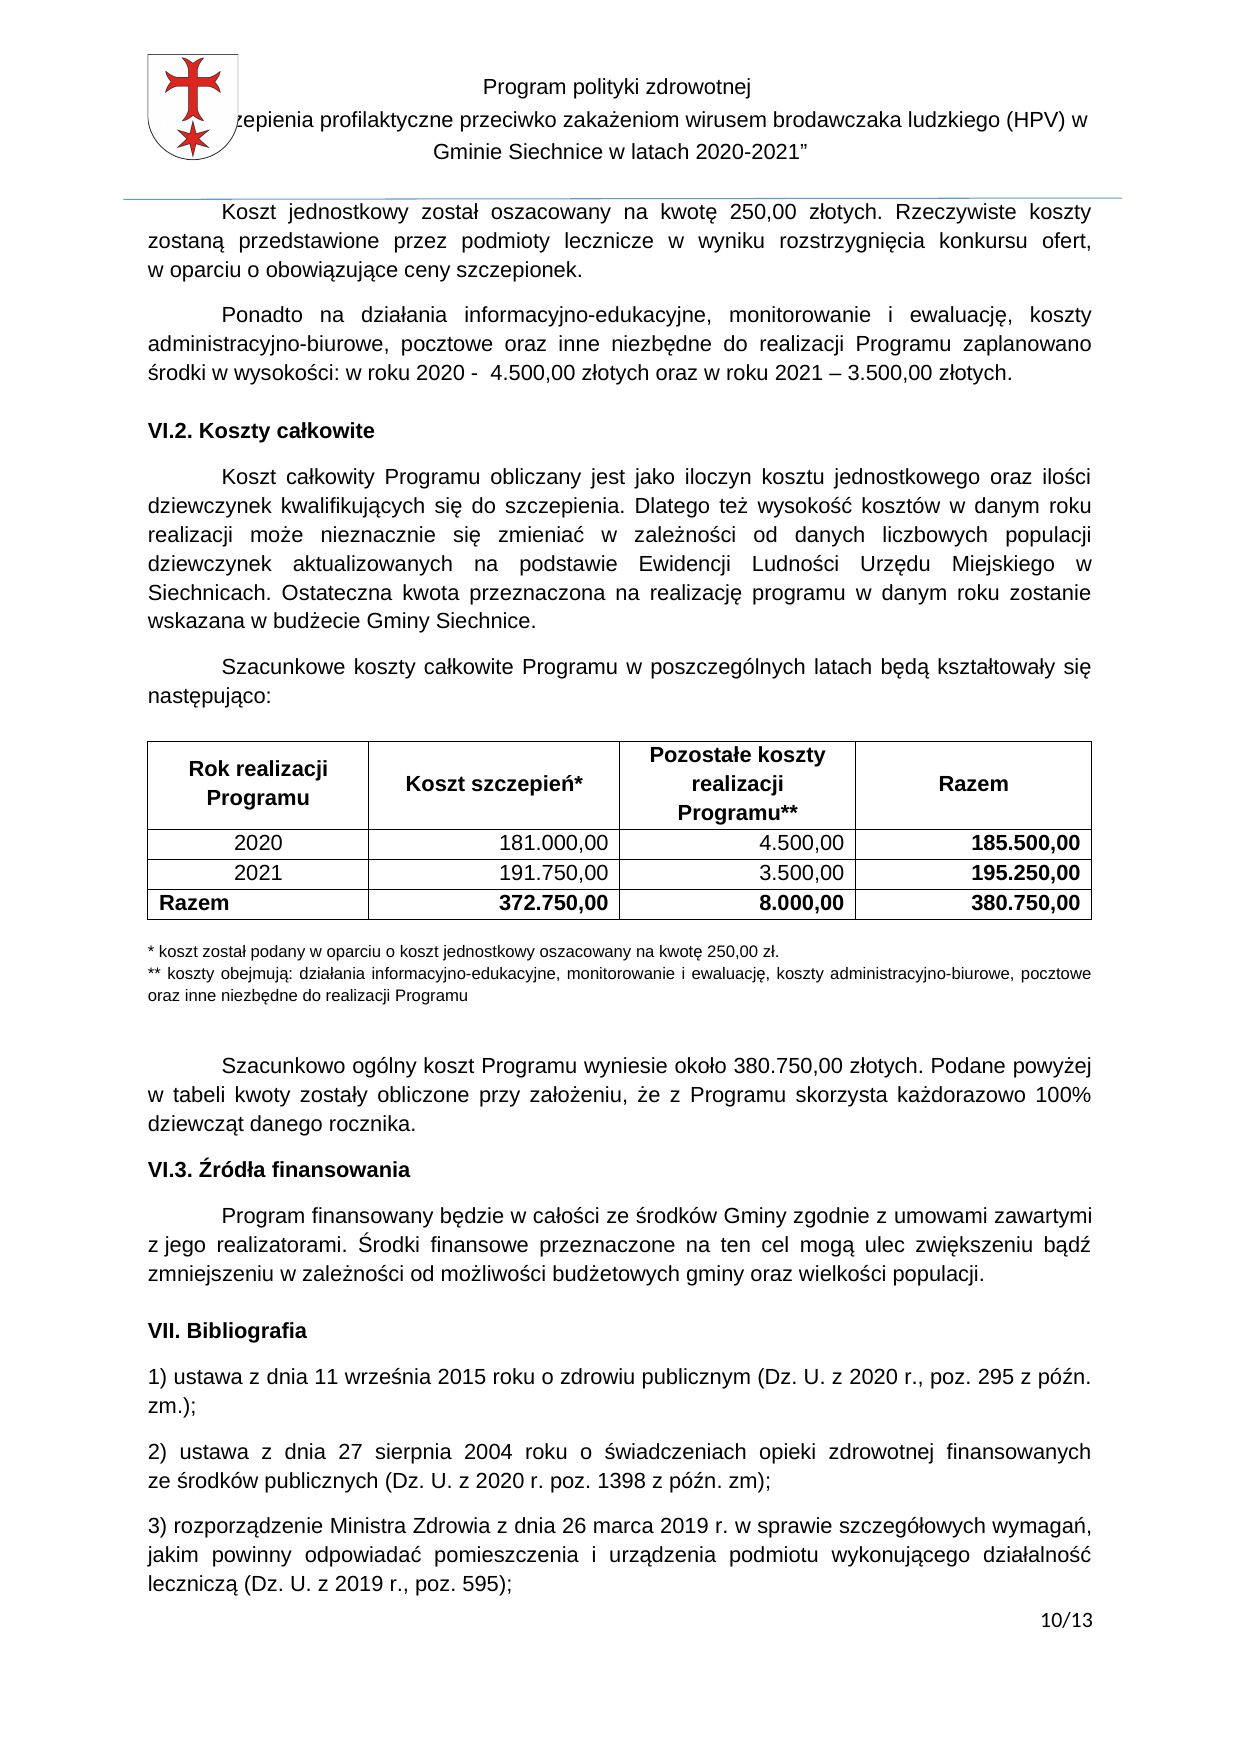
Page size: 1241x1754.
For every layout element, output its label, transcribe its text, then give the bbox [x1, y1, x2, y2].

text Szacunkowo ogólny koszt Programu wyniesie około 380.750,00 złotych. Podane powyżej w tabeli kwoty zostały obliczone przy założeniu, że z Programu skorzysta każdorazowo 100% dziewcząt danego rocznika. [148, 1053, 1093, 1136]
table_header Koszt szczepień* [369, 742, 619, 829]
text 2) ustawa z dnia 27 sierpnia 2004 roku o świadczeniach opieki zdrowotnej finansowanych ze środków publicznych (Dz. U. z 2020 r. poz. 1398 z późn. zm); [148, 1438, 1093, 1493]
text Szacunkowe koszty całkowite Programu w poszczególnych latach będą kształtowały się następująco: [148, 654, 1093, 708]
text 1) ustawa z dnia 11 września 2015 roku o zdrowiu publicznym (Dz. U. z 2020 r., poz. 295 z późn. zm.); [148, 1364, 1093, 1418]
table_cell 181.000,00 [369, 830, 619, 859]
table_cell 380.750,00 [856, 890, 1091, 919]
table_cell 8.000,00 [620, 890, 855, 919]
text VII. Bibliografia [148, 1318, 1093, 1343]
text 3) rozporządzenie Ministra Zdrowia z dnia 26 marca 2019 r. w sprawie szczegółowych wymagań, jakim powinny odpowiadać pomieszczenia i urządzenia podmiotu wykonującego działalność leczniczą (Dz. U. z 2019 r., poz. 595); [148, 1513, 1093, 1596]
table_header Razem [856, 742, 1091, 829]
text * koszt został podany w oparciu o koszt jednostkowy oszacowany na kwotę 250,00 zł. [148, 942, 1093, 961]
text VI.2. Koszty całkowite [148, 418, 1093, 443]
table_cell 4.500,00 [620, 830, 855, 859]
table_header Pozostałe koszty realizacji Programu** [620, 742, 855, 829]
table_cell 3.500,00 [620, 860, 855, 889]
table_cell 195.250,00 [856, 860, 1091, 889]
text Program finansowany będzie w całości ze środków Gminy zgodnie z umowami zawartymi z jego realizatorami. Środki finansowe przeznaczone na ten cel mogą ulec zwiększeniu bądź zmniejszeniu w zależności od możliwości budżetowych gminy oraz wielkości populacji. [148, 1202, 1093, 1286]
table_cell Razem [148, 890, 368, 919]
table_header Rok realizacji Programu [148, 742, 368, 829]
text Koszt jednostkowy został oszacowany na kwotę 250,00 złotych. Rzeczywiste koszty zostaną przedstawione przez podmioty lecznicze w wyniku rozstrzygnięcia konkursu ofert, w oparciu o obowiązujące ceny szczepionek. [148, 199, 1093, 282]
text ** koszty obejmują: działania informacyjno-edukacyjne, monitorowanie i ewaluację, koszty administracyjno-biurowe, pocztowe oraz inne niezbędne do realizacji Programu [148, 964, 1093, 1005]
text Koszt całkowity Programu obliczany jest jako iloczyn kosztu jednostkowego oraz ilości dziewczynek kwalifikujących się do szczepienia. Dlatego też wysokość kosztów w danym roku realizacji może nieznacznie się zmieniać w zależności od danych liczbowych populacji dziewczynek aktualizowanych na podstawie Ewidencji Ludności Urzędu Miejskiego w Siechnicach. Ostateczna kwota przeznaczona na realizację programu w danym roku zostanie wskazana w budżecie Gminy Siechnice. [148, 463, 1093, 633]
table_cell 191.750,00 [369, 860, 619, 889]
table_cell 185.500,00 [856, 830, 1091, 859]
table_cell 372.750,00 [369, 890, 619, 919]
table_cell 2021 [148, 860, 368, 889]
table_cell 2020 [148, 830, 368, 859]
text VI.3. Źródła finansowania [148, 1157, 1093, 1182]
text Ponadto na działania informacyjno-edukacyjne, monitorowanie i ewaluację, koszty administracyjno-biurowe, pocztowe oraz inne niezbędne do realizacji Programu zaplanowano środki w wysokości: w roku 2020 - 4.500,00 złotych oraz w roku 2021 – 3.500,00 złotych. [148, 302, 1093, 385]
